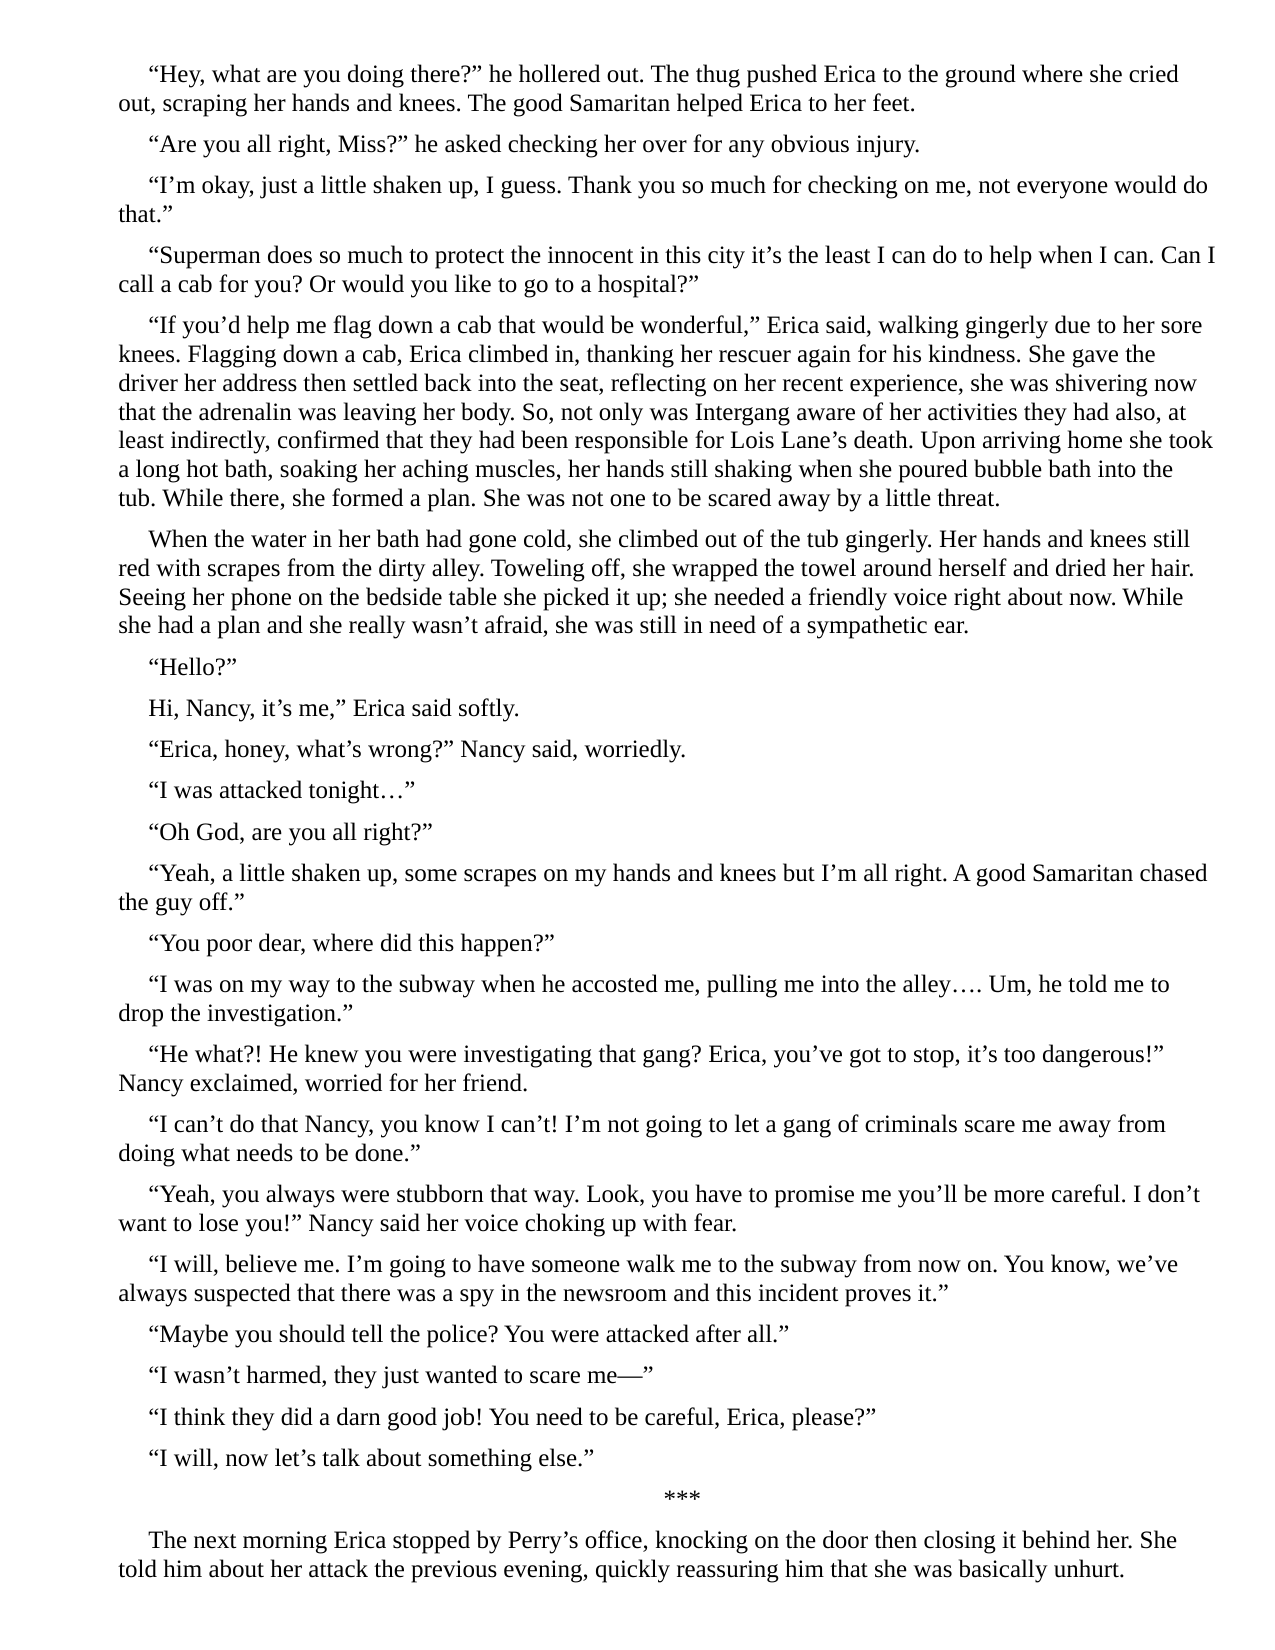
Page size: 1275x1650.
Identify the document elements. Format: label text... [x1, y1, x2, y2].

text “Are you all right, Miss?” he asked checking her over for any obvious injury. [118, 129, 1216, 158]
text “Hey, what are you doing there?” he hollered out. The thug pushed Erica to the ground where she cried out, scraping her hands and knees. The good Samaritan helped Erica to her feet. [118, 59, 1216, 117]
text “I was on my way to the subway when he accosted me, pulling me into the alley…. Um, he told me to drop the investigation.” [118, 969, 1216, 1027]
text “I think they did a darn good job! You need to be careful, Erica, please?” [118, 1402, 1216, 1430]
text “Hello?” [118, 652, 1216, 680]
text “I’m okay, just a little shaken up, I guess. Thank you so much for checking on me, not everyone would do that.” [118, 170, 1216, 228]
text “He what?! He knew you were investigating that gang? Erica, you’ve got to stop, it’s too dangerous!” Nancy exclaimed, worried for her friend. [118, 1039, 1216, 1097]
text “Oh God, are you all right?” [118, 817, 1216, 845]
text When the water in her bath had gone cold, she climbed out of the tub gingerly. Her hands and knees still red with scrapes from the dirty alley. Toweling off, she wrapped the towel around herself and dried her hair. Seeing her phone on the bedside table she picked it up; she needed a friendly voice right about now. While she had a plan and she really wasn’t afraid, she was still in need of a sympathetic ear. [118, 524, 1216, 639]
text The next morning Erica stopped by Perry’s office, knocking on the door then closing it behind her. She told him about her attack the previous evening, quickly reassuring him that she was basically unhurt. [118, 1525, 1216, 1583]
text “I will, now let’s talk about something else.” [118, 1443, 1216, 1472]
text “I was attacked tonight…” [118, 775, 1216, 804]
text *** [118, 1484, 1216, 1513]
text “Yeah, a little shaken up, some scrapes on my hands and knees but I’m all right. A good Samaritan chased the guy off.” [118, 858, 1216, 915]
text “I can’t do that Nancy, you know I can’t! I’m not going to let a gang of criminals scare me away from doing what needs to be done.” [118, 1109, 1216, 1167]
text “Superman does so much to protect the innocent in this city it’s the least I can do to help when I can. Can I call a cab for you? Or would you like to go to a hospital?” [118, 240, 1216, 298]
text “Erica, honey, what’s wrong?” Nancy said, worriedly. [118, 734, 1216, 763]
text “If you’d help me flag down a cab that would be wonderful,” Erica said, walking gingerly due to her sore knees. Flagging down a cab, Erica climbed in, thanking her rescuer again for his kindness. She gave the driver her address then settled back into the seat, reflecting on her recent experience, she was shivering now that the adrenalin was leaving her body. So, not only was Intergang aware of her activities they had also, at least indirectly, confirmed that they had been responsible for Lois Lane’s death. Upon arriving home she took a long hot bath, soaking her aching muscles, her hands still shaking when she poured bubble bath into the tub. While there, she formed a plan. She was not one to be scared away by a little threat. [118, 310, 1216, 512]
text “You poor dear, where did this happen?” [118, 928, 1216, 957]
text “Maybe you should tell the police? You were attacked after all.” [118, 1319, 1216, 1348]
text “I wasn’t harmed, they just wanted to scare me—” [118, 1360, 1216, 1389]
text “Yeah, you always were stubborn that way. Look, you have to promise me you’ll be more careful. I don’t want to lose you!” Nancy said her voice choking up with fear. [118, 1179, 1216, 1237]
text Hi, Nancy, it’s me,” Erica said softly. [118, 693, 1216, 722]
text “I will, believe me. I’m going to have someone walk me to the subway from now on. You know, we’ve always suspected that there was a spy in the newsroom and this incident proves it.” [118, 1249, 1216, 1307]
